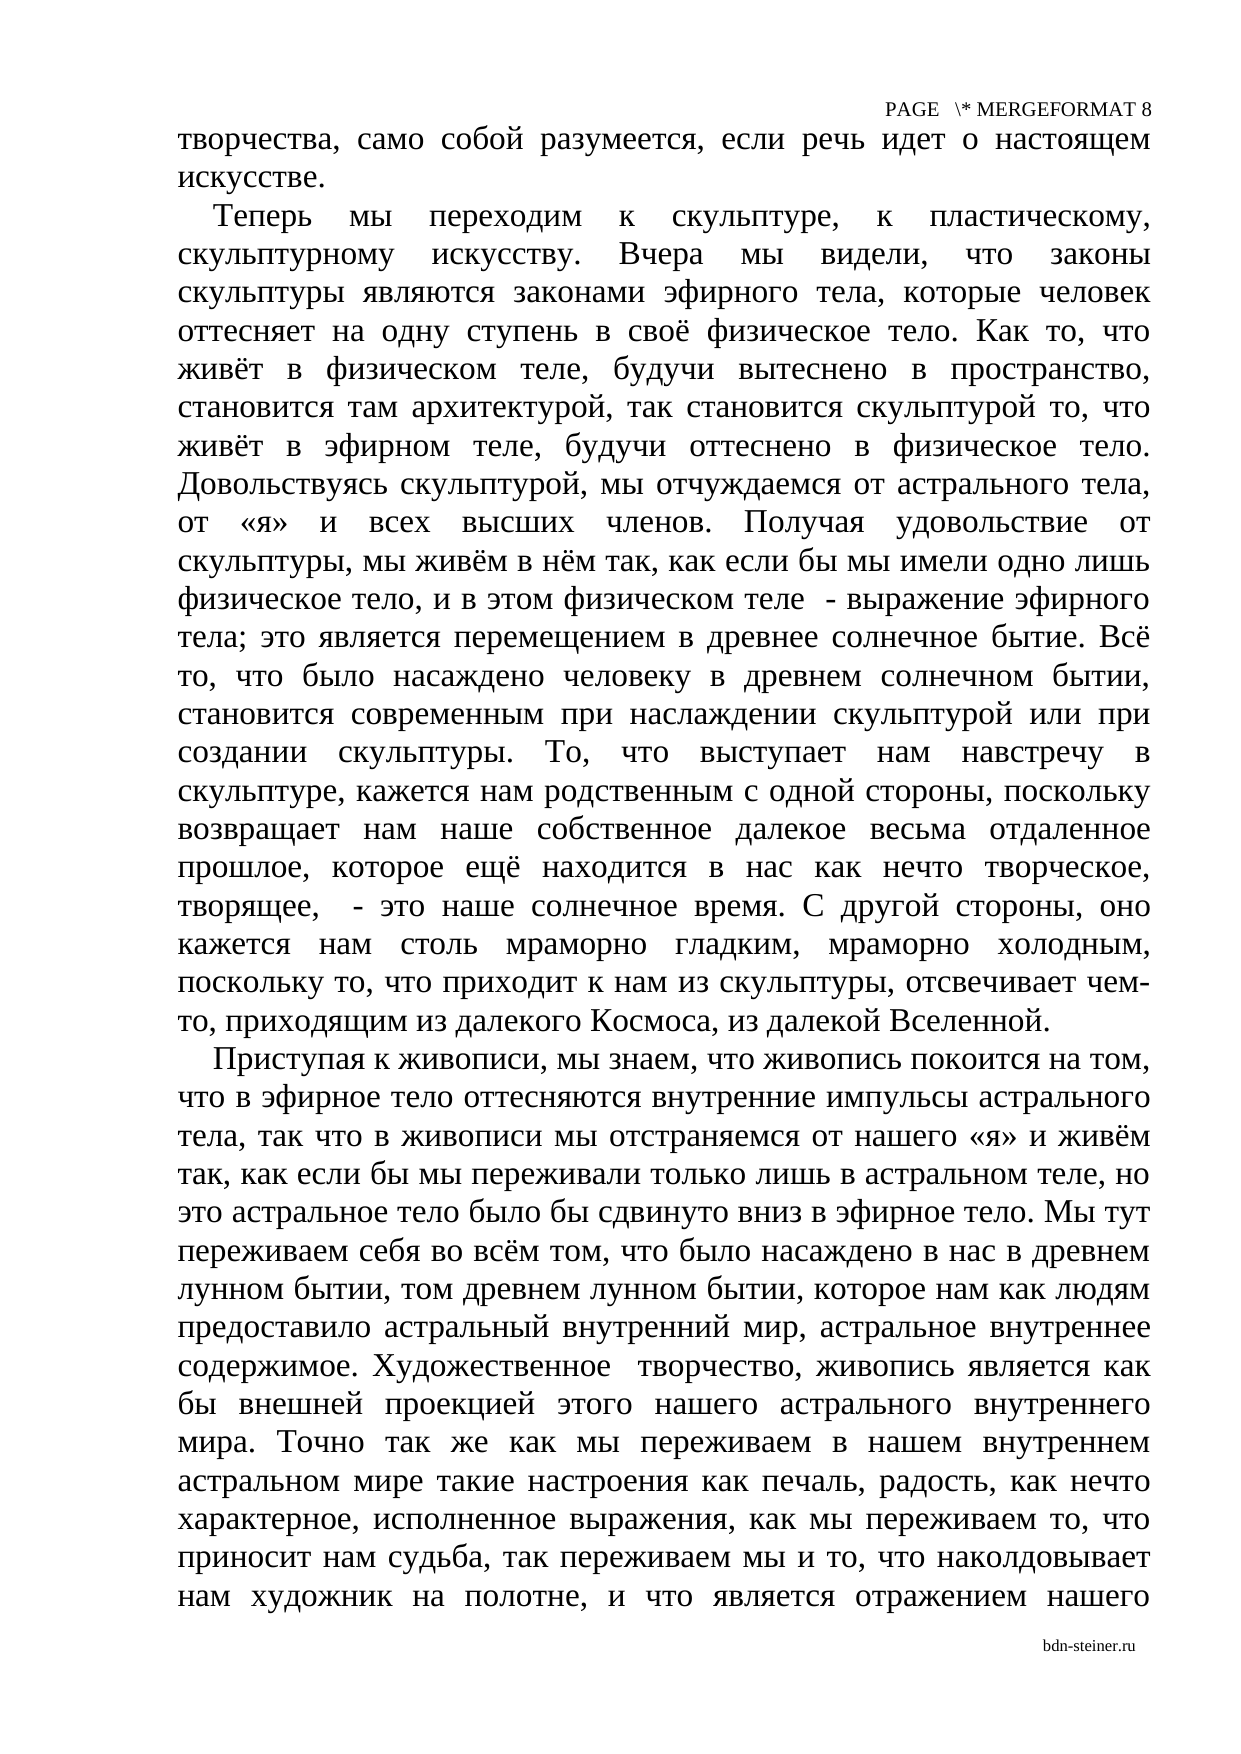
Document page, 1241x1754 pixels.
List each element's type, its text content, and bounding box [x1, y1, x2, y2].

text Теперь мы переходим к скульптуре, к пластическому, скульптурному искусству. Вчера мы видели, что законы скульптуры являются законами эфирного тела, которые человек оттесняет на одну ступень в своё физическое тело. Как то, что живёт в физическом теле, будучи вытеснено в пространство, становится там архитектурой, так становится скульптурой то, что живёт в эфирном теле, будучи оттеснено в физическое тело. Довольствуясь скульптурой, мы отчуждаемся от астрального тела, от «я» и всех высших членов. Получая удовольствие от скульптуры, мы живём в нём так, как если бы мы имели одно лишь физическое тело, и в этом физическом теле - выражение эфирного тела; это является перемещением в древнее солнечное бытие. Всё то, что было насаждено человеку в древнем солнечном бытии, становится современным при наслаждении скульптурой или при создании скульптуры. То, что выступает нам навстречу в скульптуре, кажется нам родственным с одной стороны, поскольку возвращает нам наше собственное далекое весьма отдаленное прошлое, которое ещё находится в нас как нечто творческое, творящее, - это наше солнечное время. С другой стороны, оно кажется нам столь мраморно гладким, мраморно холодным, поскольку то, что приходит к нам из скульптуры, отсвечивает чем-то, приходящим из далекого Космоса, из далекой Вселенной. [177, 195, 1152, 1038]
text Приступая к живописи, мы знаем, что живопись покоится на том, что в эфирное тело оттесняются внутренние импульсы астрального тела, так что в живописи мы отстраняемся от нашего «я» и живём так, как если бы мы переживали только лишь в астральном теле, но это астральное тело было бы сдвинуто вниз в эфирное тело. Мы тут переживаем себя во всём том, что было насаждено в нас в древнем лунном бытии, том древнем лунном бытии, которое нам как людям предоставило астральный внутренний мир, астральное внутреннее содержимое. Художественное творчество, живопись является как бы внешней проекцией этого нашего астрального внутреннего мира. Точно так же как мы переживаем в нашем внутреннем астральном мире такие настроения как печаль, радость, как нечто характерное, исполненное выражения, как мы переживаем то, что приносит нам судьба, так переживаем мы и то, что наколдовывает нам художник на полотне, и что является отражением нашего [177, 1038, 1152, 1613]
text творчества, само собой разумеется, если речь идет о настоящем искусстве. [177, 118, 1152, 195]
